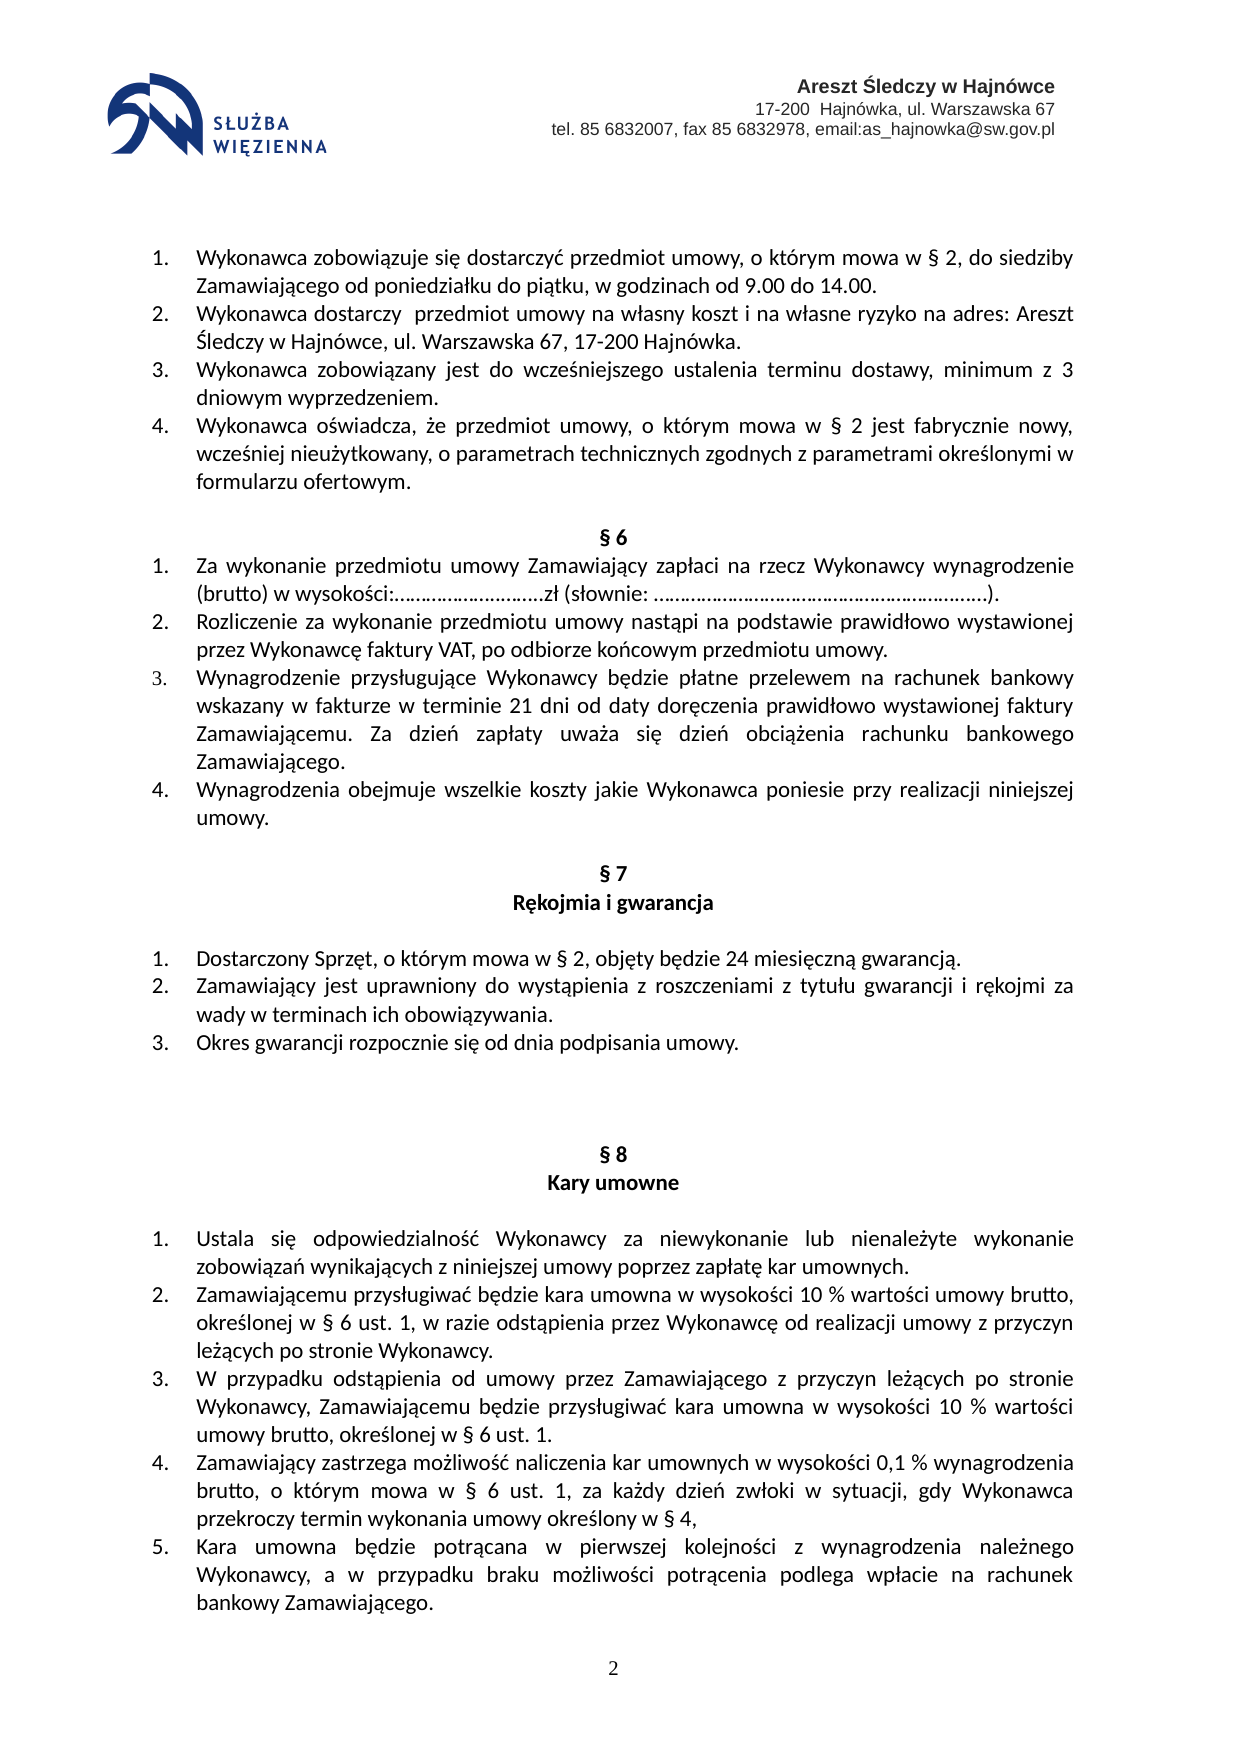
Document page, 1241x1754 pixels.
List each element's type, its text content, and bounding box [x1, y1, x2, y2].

list Wynagrodzenia obejmuje wszelkie koszty jakie Wykonawca poniesie przy realizacji niniejszej umowy. [152, 776, 1075, 832]
list Wykonawca oświadcza, że przedmiot umowy, o którym mowa w § 2 jest fabrycznie nowy, wcześniej nieużytkowany, o parametrach technicznych zgodnych z parametrami określonymi w formularzu ofertowym. [152, 411, 1075, 495]
text § 7 [152, 859, 1075, 888]
list Kara umowna będzie potrącana w pierwszej kolejności z wynagrodzenia należnego Wykonawcy, a w przypadku braku możliwości potrącenia podlega wpłacie na rachunek bankowy Zamawiającego. [152, 1532, 1075, 1616]
text § 8 [152, 1140, 1075, 1168]
text § 6 [152, 523, 1075, 551]
list Wykonawca zobowiązany jest do wcześniejszego ustalenia terminu dostawy, minimum z 3 dniowym wyprzedzeniem. [152, 355, 1075, 411]
list Dostarczony Sprzęt, o którym mowa w § 2, objęty będzie 24 miesięczną gwarancją. [152, 944, 1075, 972]
list Wykonawca zobowiązuje się dostarczyć przedmiot umowy, o którym mowa w § 2, do siedziby Zamawiającego od poniedziałku do piątku, w godzinach od 9.00 do 14.00. [152, 243, 1075, 299]
list Zamawiający jest uprawniony do wystąpienia z roszczeniami z tytułu gwarancji i rękojmi za wady w terminach ich obowiązywania. [152, 972, 1075, 1028]
list Ustala się odpowiedzialność Wykonawcy za niewykonanie lub nienależyte wykonanie zobowiązań wynikających z niniejszej umowy poprzez zapłatę kar umownych. [152, 1224, 1075, 1280]
list Za wykonanie przedmiotu umowy Zamawiający zapłaci na rzecz Wykonawcy wynagrodzenie (brutto) w wysokości:………………..……..zł (słownie: …………………………………………………...…). [152, 551, 1075, 607]
list Rozliczenie za wykonanie przedmiotu umowy nastąpi na podstawie prawidłowo wystawionej przez Wykonawcę faktury VAT, po odbiorze końcowym przedmiotu umowy. [152, 607, 1075, 663]
list Zamawiającemu przysługiwać będzie kara umowna w wysokości 10 % wartości umowy brutto, określonej w § 6 ust. 1, w razie odstąpienia przez Wykonawcę od realizacji umowy z przyczyn leżących po stronie Wykonawcy. [152, 1280, 1075, 1364]
list W przypadku odstąpienia od umowy przez Zamawiającego z przyczyn leżących po stronie Wykonawcy, Zamawiającemu będzie przysługiwać kara umowna w wysokości 10 % wartości umowy brutto, określonej w § 6 ust. 1. [152, 1364, 1075, 1448]
list Okres gwarancji rozpocznie się od dnia podpisania umowy. [152, 1028, 1075, 1056]
text Kary umowne [152, 1168, 1075, 1196]
list Wynagrodzenie przysługujące Wykonawcy będzie płatne przelewem na rachunek bankowy wskazany w fakturze w terminie 21 dni od daty doręczenia prawidłowo wystawionej faktury Zamawiającemu. Za dzień zapłaty uważa się dzień obciążenia rachunku bankowego Zamawiającego. [152, 663, 1075, 776]
text Rękojmia i gwarancja [152, 888, 1075, 916]
list Wykonawca dostarczy przedmiot umowy na własny koszt i na własne ryzyko na adres: Areszt Śledczy w Hajnówce, ul. Warszawska 67, 17-200 Hajnówka. [152, 299, 1075, 355]
list Zamawiający zastrzega możliwość naliczenia kar umownych w wysokości 0,1 % wynagrodzenia brutto, o którym mowa w § 6 ust. 1, za każdy dzień zwłoki w sytuacji, gdy Wykonawca przekroczy termin wykonania umowy określony w § 4, [152, 1448, 1075, 1532]
